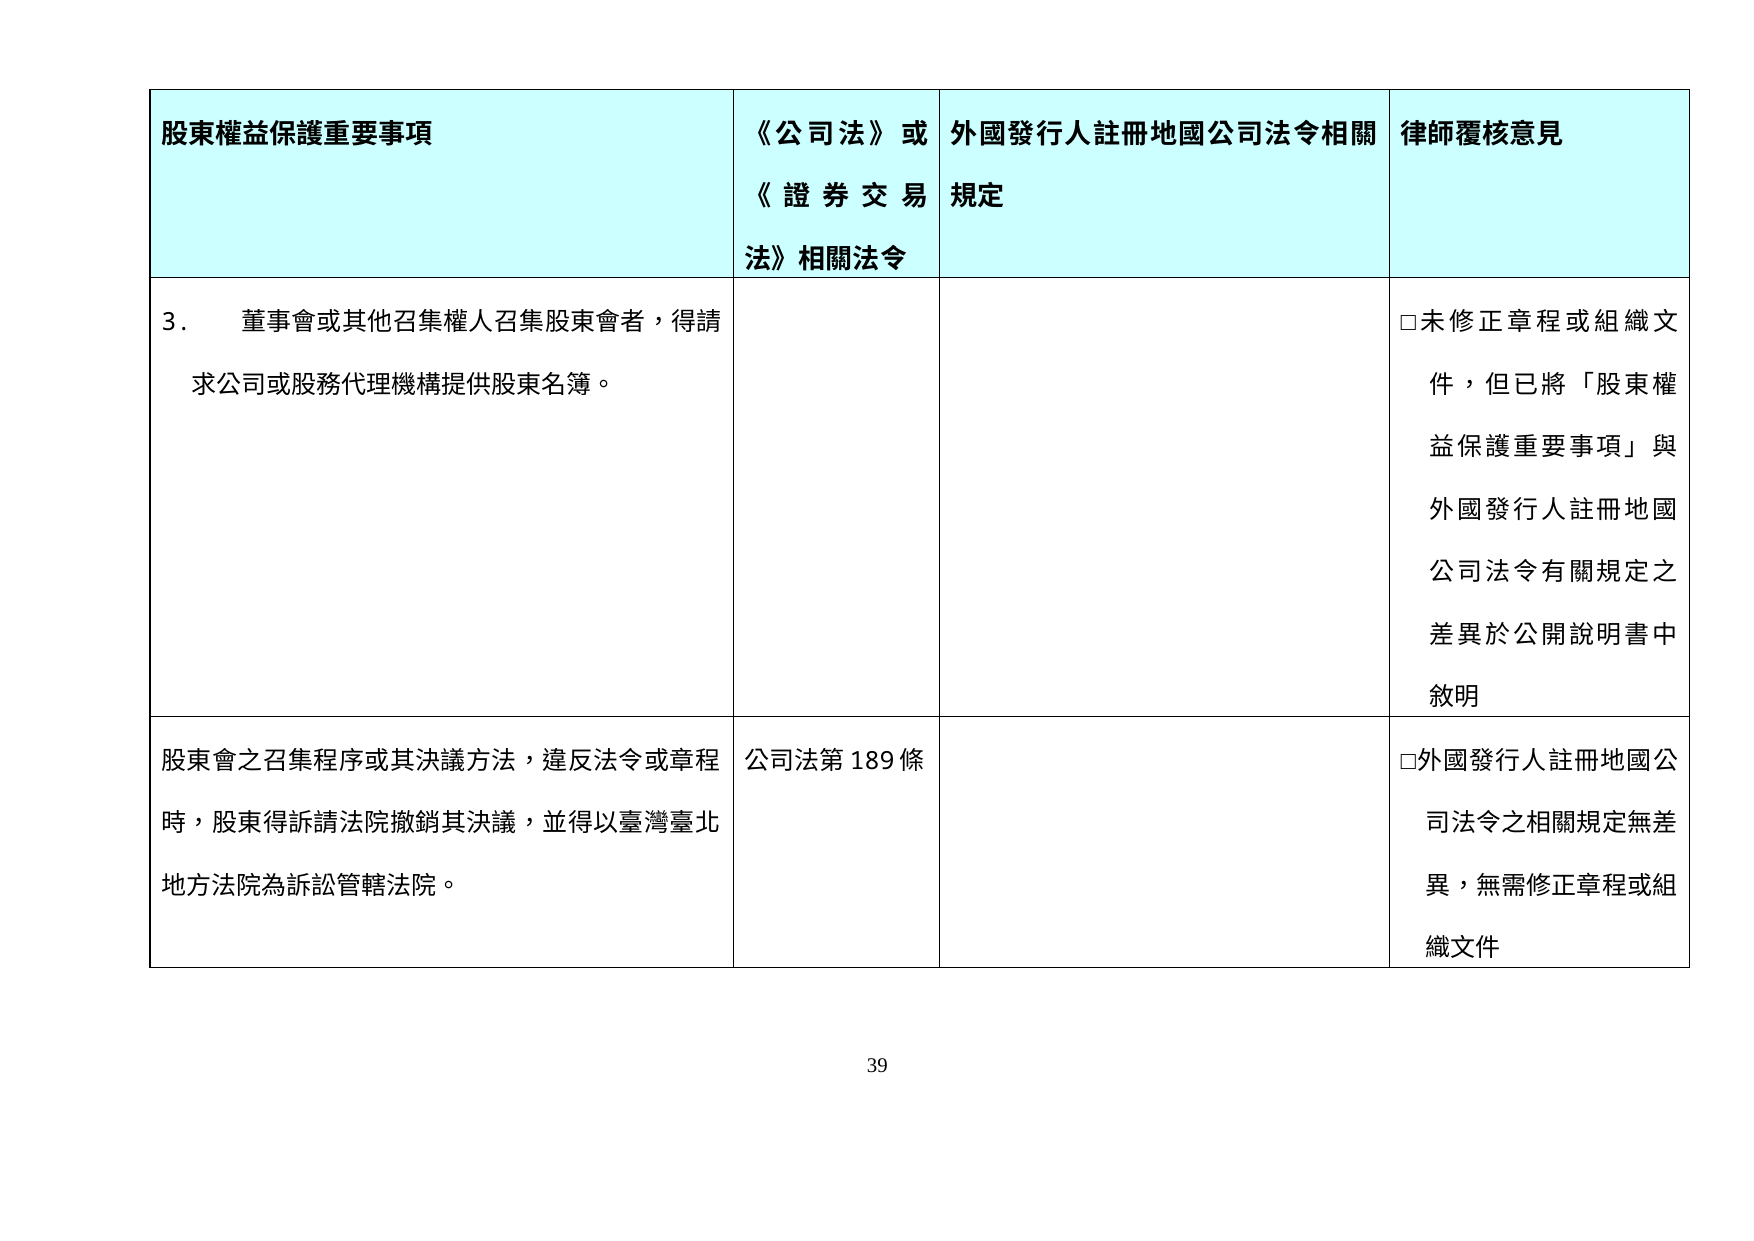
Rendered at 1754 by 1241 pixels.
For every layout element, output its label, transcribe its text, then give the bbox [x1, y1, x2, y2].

table_cell [734, 278, 939, 716]
table_header 《公司法》或《證券交易法》相關法令 [734, 90, 939, 277]
table_header 外國發行人註冊地國公司法令相關規定 [940, 90, 1389, 277]
table_cell [940, 278, 1389, 716]
table_cell 董事會所造具提出於股東會之各項表冊與監察人之報告書（如公司設有監察人），應於股東常會開會十日前，備置於中華民國境內之股務代理機構，股東得隨時查閱。 董事會應將章程及歷屆股東會議事錄、財務報表、股東名簿及公司債存根簿備置於中華民國境內之股務代理機構，股東得檢具利害關係證明文件，指定範圍，隨時請求查閱或抄錄或複製，公司並應令股務代理機構提供。 董事會或其他召集權人召集股東會者，得請求公司或股務代理機構提供股東名簿。 [151, 278, 733, 716]
table_header 律師覆核意見 [1390, 90, 1689, 277]
table_cell 公司法第189條 [734, 717, 939, 967]
table_cell [940, 717, 1389, 967]
table_header 股東權益保護重要事項 [151, 90, 733, 277]
table_cell □未修正章程或組織文件，但已將「股東權益保護重要事項」與外國發行人註冊地國公司法令有關規定之差異於公開說明書中敘明 [1390, 278, 1689, 716]
table_cell 股東會之召集程序或其決議方法，違反法令或章程時，股東得訴請法院撤銷其決議，並得以臺灣臺北地方法院為訴訟管轄法院。 [151, 717, 733, 967]
table_cell □外國發行人註冊地國公司法令之相關規定無差異，無需修正章程或組織文件 [1390, 717, 1689, 967]
